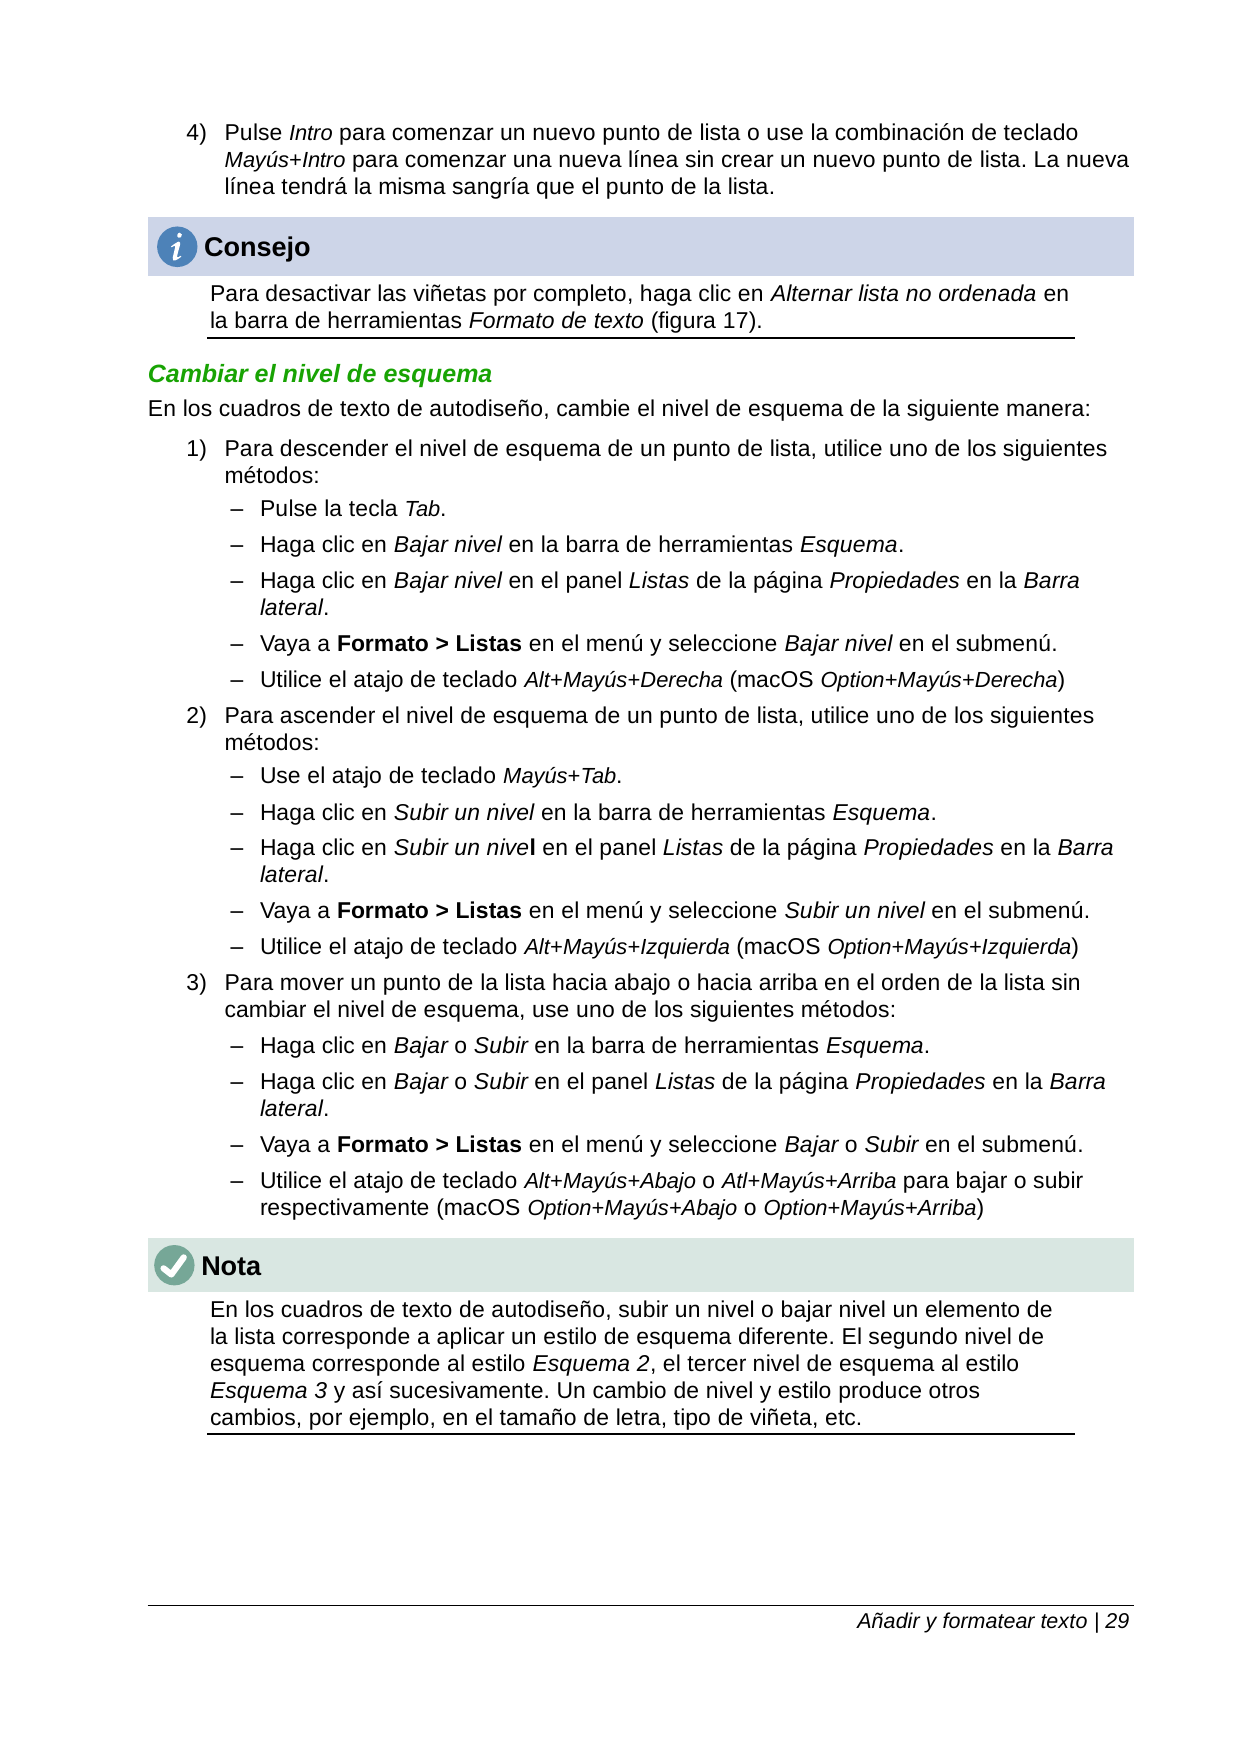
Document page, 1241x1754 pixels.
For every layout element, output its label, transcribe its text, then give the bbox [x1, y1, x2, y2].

text En los cuadros de texto de autodiseño, cambie el nivel de esquema de la siguiente manera: [148, 394, 1134, 421]
text En los cuadros de texto de autodiseño, subir un nivel o bajar nivel un elemento de la lista corresponde a aplicar un estilo de esquema diferente. El segundo nivel de esquema corresponde al estilo Esquema 2, el tercer nivel de esquema al estilo Esquema 3 y así sucesivamente. Un cambio de nivel y estilo produce otros cambios, por ejemplo, en el tamaño de letra, tipo de viñeta, etc. [207, 1292, 1075, 1433]
list Haga clic en Bajar o Subir en el panel Listas de la página Propiedades en la Barra lateral. [230, 1068, 1134, 1122]
list Haga clic en Bajar o Subir en la barra de herramientas Esquema. [230, 1032, 1134, 1059]
list Utilice el atajo de teclado Alt+Mayús+Abajo o Atl+Mayús+Arriba para bajar o subir respectivamente (macOS Option+Mayús+Abajo o Option+Mayús+Arriba) [230, 1167, 1134, 1221]
list Vaya a Formato > Listas en el menú y seleccione Bajar nivel en el submenú. [230, 629, 1134, 656]
list Utilice el atajo de teclado Alt+Mayús+Izquierda (macOS Option+Mayús+Izquierda) [230, 933, 1134, 960]
list Utilice el atajo de teclado Alt+Mayús+Derecha (macOS Option+Mayús+Derecha) [230, 665, 1134, 692]
list Vaya a Formato > Listas en el menú y seleccione Bajar o Subir en el submenú. [230, 1131, 1134, 1158]
list Haga clic en Subir un nivel en el panel Listas de la página Propiedades en la Barra lateral. [230, 834, 1134, 888]
list Vaya a Formato > Listas en el menú y seleccione Subir un nivel en el submenú. [230, 897, 1134, 924]
list Pulse Intro para comenzar un nuevo punto de lista o use la combinación de teclado Mayús+Intro para comenzar una nueva línea sin crear un nuevo punto de lista. La nueva línea tendrá la misma sangría que el punto de la lista. [207, 118, 1134, 199]
list Haga clic en Bajar nivel en la barra de herramientas Esquema. [230, 530, 1134, 557]
list Use el atajo de teclado Mayús+Tab. [230, 762, 1134, 789]
list Para descender el nivel de esquema de un punto de lista, utilice uno de los siguientes métodos: [207, 434, 1134, 488]
subtitle Nota [148, 1238, 1134, 1292]
subtitle Consejo [148, 217, 1134, 276]
subtitle Cambiar el nivel de esquema [148, 359, 1134, 388]
text Para desactivar las viñetas por completo, haga clic en Alternar lista no ordenada en la barra de herramientas Formato de texto (figura 17). [207, 276, 1075, 337]
list Haga clic en Subir un nivel en la barra de herramientas Esquema. [230, 798, 1134, 825]
list Pulse la tecla Tab. [230, 494, 1134, 522]
list Para mover un punto de la lista hacia abajo o hacia arriba en el orden de la lista sin cambiar el nivel de esquema, use uno de los siguientes métodos: [207, 969, 1134, 1023]
list Haga clic en Bajar nivel en el panel Listas de la página Propiedades en la Barra lateral. [230, 566, 1134, 621]
list Para ascender el nivel de esquema de un punto de lista, utilice uno de los siguientes métodos: [207, 701, 1134, 755]
